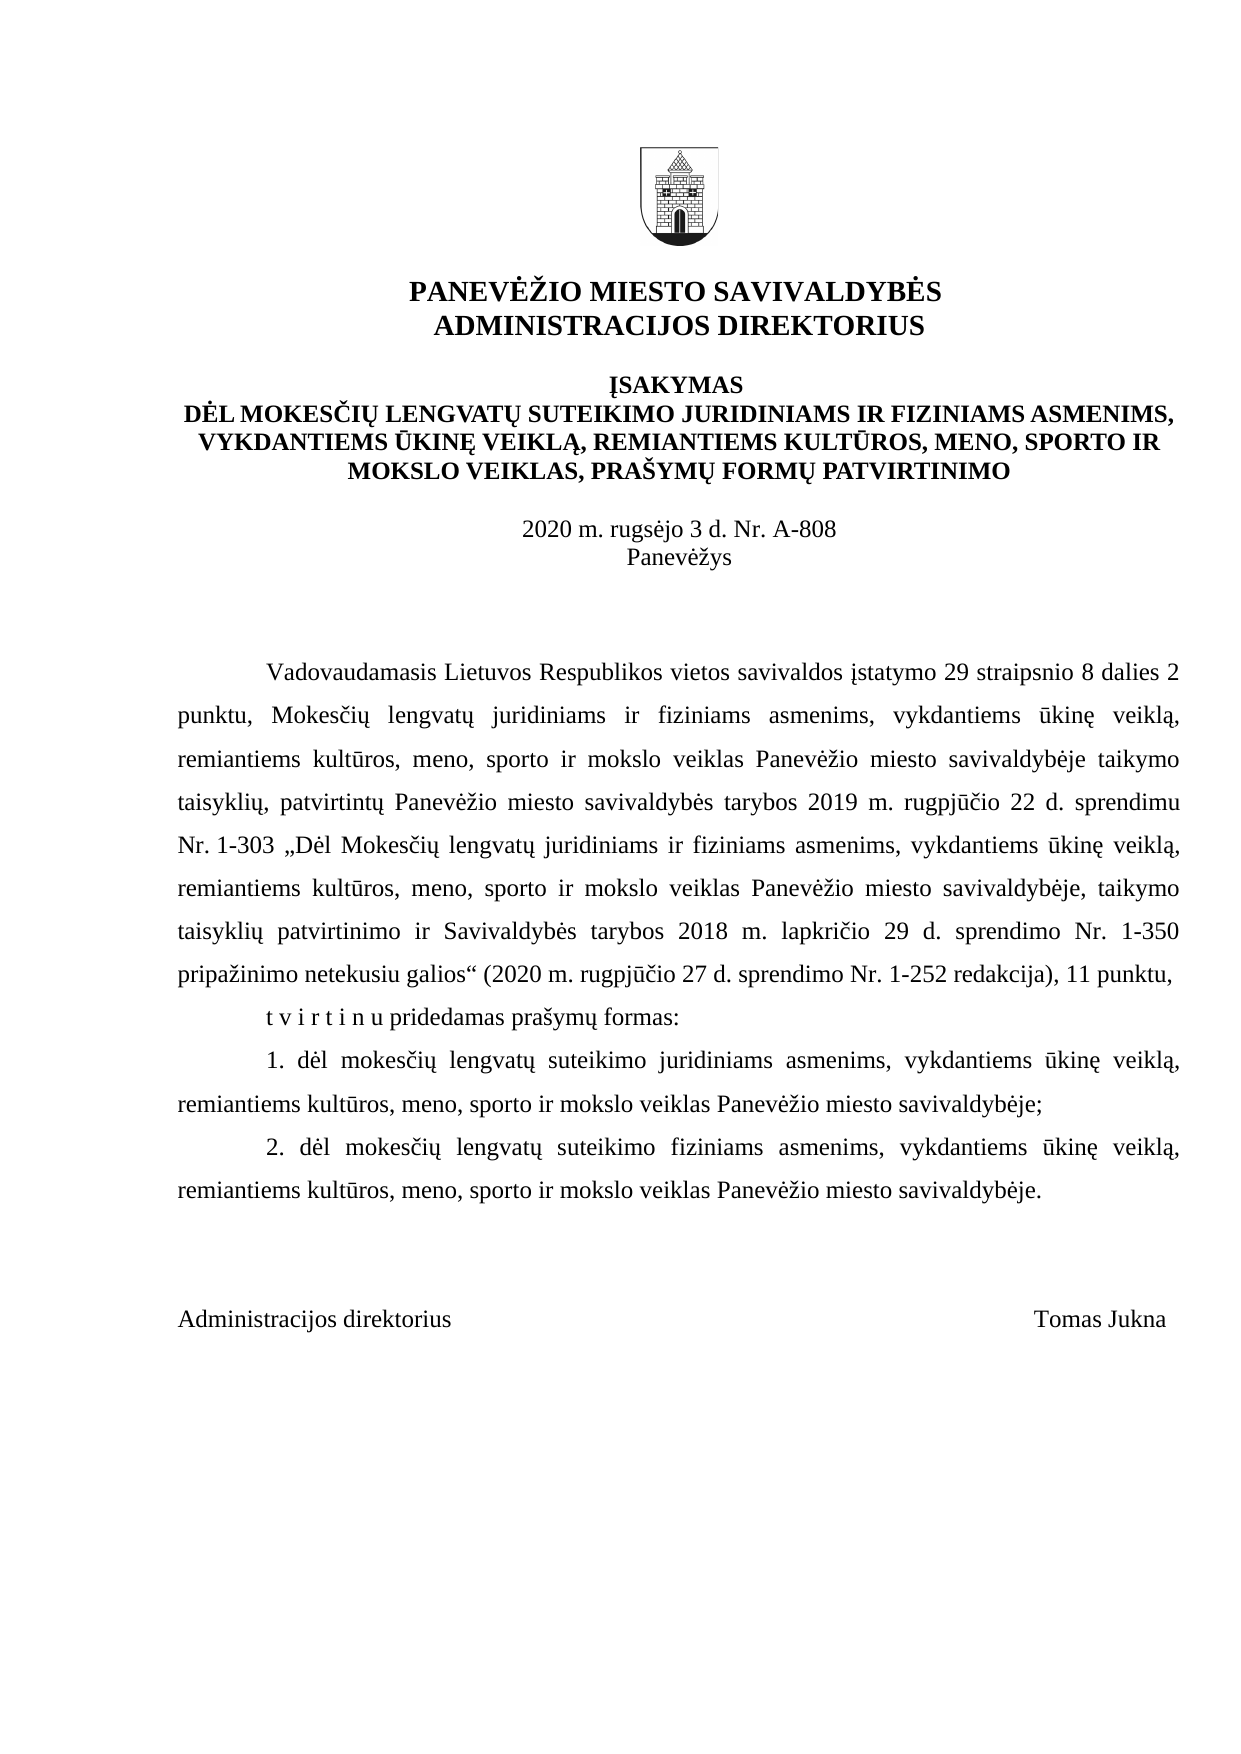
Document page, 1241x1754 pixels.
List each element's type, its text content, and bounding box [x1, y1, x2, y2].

text 1. dėl mokesčių lengvatų suteikimo juridiniams asmenims, vykdantiems ūkinę veiklą, remiantiems kultūros, meno, sporto ir mokslo veiklas Panevėžio miesto savivaldybėje; [177, 1046, 1181, 1117]
text Vadovaudamasis Lietuvos Respublikos vietos savivaldos įstatymo 29 straipsnio 8 dalies 2 punktu, Mokesčių lengvatų juridiniams ir fiziniams asmenims, vykdantiems ūkinę veiklą, remiantiems kultūros, meno, sporto ir mokslo veiklas Panevėžio miesto savivaldybėje taikymo taisyklių, patvirtintų Panevėžio miesto savivaldybės tarybos 2019 m. rugpjūčio 22 d. sprendimu Nr. 1-303 „Dėl Mokesčių lengvatų juridiniams ir fiziniams asmenims, vykdantiems ūkinę veiklą, remiantiems kultūros, meno, sporto ir mokslo veiklas Panevėžio miesto savivaldybėje, taikymo taisyklių patvirtinimo ir Savivaldybės tarybos 2018 m. lapkričio 29 d. sprendimo Nr. 1-350 pripažinimo netekusiu galios“ (2020 m. rugpjūčio 27 d. sprendimo Nr. 1-252 redakcija), 11 punktu, [177, 657, 1181, 988]
text ADMINISTRACIJOS DIREKTORIUS [177, 308, 1181, 341]
text 2020 m. rugsėjo 3 d. Nr. A-808 [177, 514, 1181, 542]
text DĖL MOKESČIŲ LENGVATŲ SUTEIKIMO JURIDINIAMS IR FIZINIAMS ASMENIMS, VYKDANTIEMS ŪKINĘ VEIKLĄ, REMIANTIEMS KULTŪROS, MENO, SPORTO IR MOKSLO VEIKLAS, PRAŠYMŲ FORMŲ PATVIRTINIMO [177, 399, 1181, 485]
text ĮSAKYMAS [177, 370, 1181, 399]
text Panevėžys [177, 542, 1181, 571]
text 2. dėl mokesčių lengvatų suteikimo fiziniams asmenims, vykdantiems ūkinę veiklą, remiantiems kultūros, meno, sporto ir mokslo veiklas Panevėžio miesto savivaldybėje. [177, 1132, 1181, 1204]
text t v i r t i n u pridedamas prašymų formas: [177, 1002, 1181, 1031]
text PANEVĖŽIO MIESTO SAVIVALDYBĖS [177, 274, 1181, 308]
text Administracijos direktorius Tomas Jukna [177, 1304, 1181, 1333]
